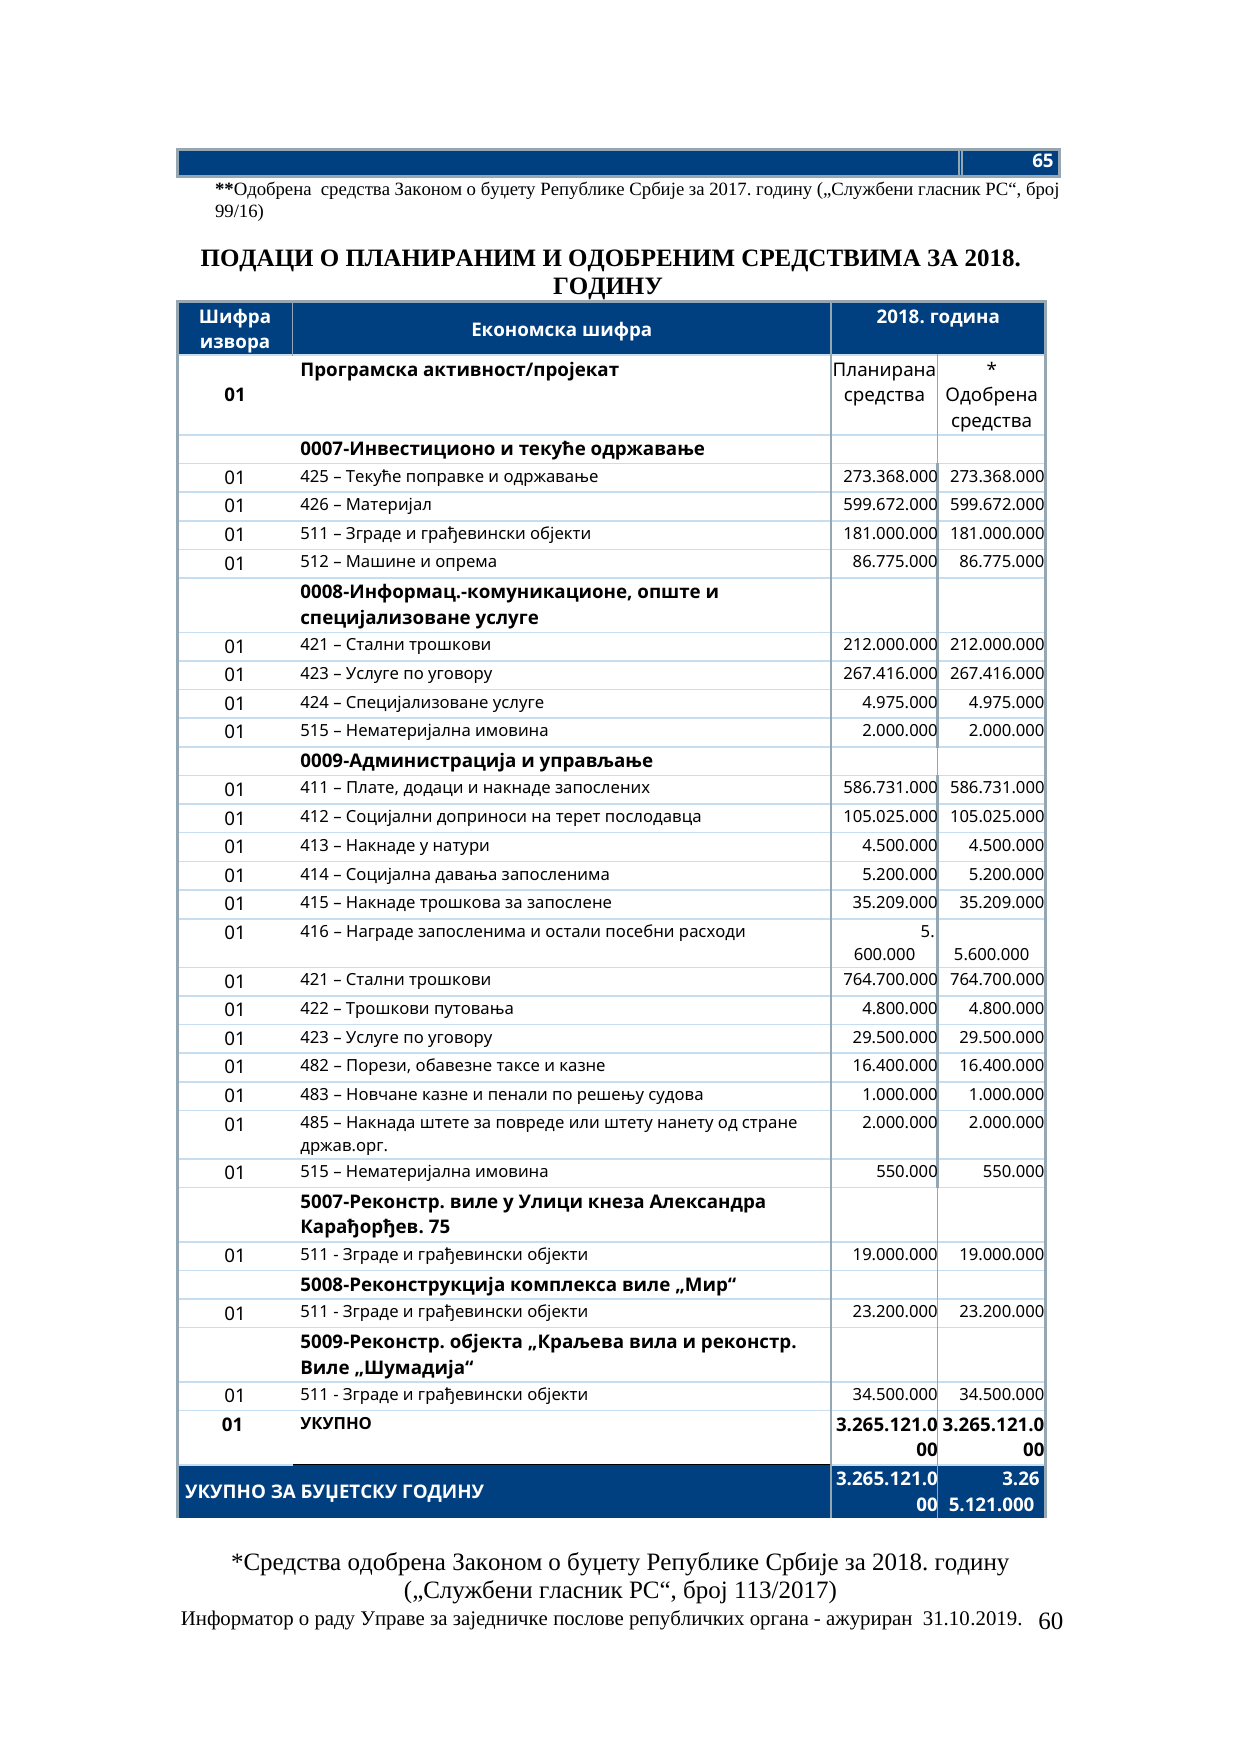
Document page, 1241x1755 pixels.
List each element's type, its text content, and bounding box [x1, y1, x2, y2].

table_cell 586.731.000 [939, 776, 1044, 803]
table_cell 19.000.000 [832, 1243, 937, 1269]
table_cell 105.025.000 [939, 805, 1044, 832]
table_cell 0009-Администрација и управљање [293, 748, 830, 774]
table_cell 267.416.000 [832, 662, 936, 689]
table_cell 3.265.121.000 [832, 1411, 937, 1464]
table_cell 1.000.000 [939, 1083, 1044, 1109]
table_cell 421 – Стални трошкови [293, 968, 830, 995]
table_cell 0008-Информац.-комуникационе, опште и специјализоване услуге [293, 579, 830, 631]
table_cell Планирана средства [832, 356, 937, 434]
table_cell 01 [179, 997, 292, 1024]
table_cell 5.600.000 [939, 920, 1044, 966]
table_cell 01 [179, 464, 292, 491]
table_cell [179, 1271, 292, 1298]
table_cell 01 [179, 1025, 292, 1052]
table_cell 414 – Социјална давања запосленима [293, 862, 830, 889]
table_cell 01 [179, 550, 292, 577]
table_cell 411 – Плате, додаци и накнаде запослених [293, 776, 830, 803]
table_cell 2.000.000 [939, 719, 1044, 746]
table_cell 01 [179, 493, 292, 520]
table_cell 181.000.000 [832, 522, 936, 548]
table_header Шифра извора [179, 303, 292, 354]
table_cell [938, 436, 1044, 463]
table_cell 01 [179, 968, 292, 995]
table_cell [832, 579, 936, 631]
table_cell [832, 436, 937, 463]
table_cell [832, 1328, 937, 1381]
table_cell 550.000 [832, 1160, 936, 1187]
table_cell [179, 151, 958, 175]
table_cell 426 – Материјал [293, 493, 830, 520]
table_cell 2.000.000 [939, 1111, 1044, 1158]
table_header 2018. година [832, 303, 1044, 354]
table_cell 29.500.000 [939, 1025, 1044, 1052]
table_cell 423 – Услуге по уговору [293, 1025, 830, 1052]
table_cell 01 [179, 356, 292, 434]
table_cell 0007-Инвестиционо и текуће одржавање [293, 436, 830, 463]
table_cell [938, 748, 1044, 774]
table_cell 2.000.000 [832, 719, 936, 746]
table_cell 5009-Реконстр. објекта „Краљева вила и реконстр. Виле „Шумадија“ [293, 1328, 830, 1381]
table_cell 01 [179, 1243, 292, 1269]
table_cell 19.000.000 [938, 1243, 1044, 1269]
table_cell 5008-Реконструкција комплекса виле „Мир“ [293, 1271, 830, 1298]
table_cell 511 - Зграде и грађевински објекти [293, 1243, 830, 1269]
table_cell 4.800.000 [832, 997, 936, 1024]
table_cell 86.775.000 [832, 550, 936, 577]
text **Одобрена средства Законом о буџету Републике Србије за 2017. годину („Службени гласник РС“, број 99/16) [215, 178, 1063, 221]
table_cell * Одобрена средства [938, 356, 1044, 434]
table_cell 4.800.000 [939, 997, 1044, 1024]
table_cell 3.265.121.000 [938, 1411, 1044, 1464]
table_cell 425 – Текуће поправке и одржавање [293, 464, 830, 491]
table_cell [179, 436, 292, 463]
table_cell 511 – Зграде и грађевински објекти [293, 522, 830, 548]
table_cell 105.025.000 [832, 805, 936, 832]
table_cell 3.265.121.000 [832, 1466, 937, 1518]
table_cell 483 – Новчане казне и пенали по решењу судова [293, 1083, 830, 1109]
table_cell 2.000.000 [832, 1111, 936, 1158]
table_cell УКУПНО [293, 1411, 830, 1464]
table_cell 01 [179, 805, 292, 832]
table_cell 01 [179, 690, 292, 717]
table_cell 5.200.000 [832, 862, 936, 889]
table_cell 86.775.000 [939, 550, 1044, 577]
table_cell 212.000.000 [939, 633, 1044, 660]
table_cell 01 [179, 776, 292, 803]
table_cell 01 [179, 833, 292, 861]
table_cell 16.400.000 [832, 1054, 936, 1081]
table_cell 01 [179, 862, 292, 889]
table_cell 423 – Услуге по уговору [293, 662, 830, 689]
table_cell Програмска активност/пројекат [293, 356, 830, 434]
table_cell 4.500.000 [832, 833, 936, 861]
table_cell 512 – Машине и опрема [293, 550, 830, 577]
table_cell 424 – Специјализоване услуге [293, 690, 830, 717]
table_cell [179, 579, 292, 631]
text *Средства одобрена Законом о буџету Републике Србије за 2018. годину („Службени гласник РС“, број 113/2017) [177, 1518, 1063, 1604]
table_cell [832, 1271, 937, 1298]
table_cell [938, 1188, 1044, 1241]
table_cell 65 [963, 151, 1058, 175]
table_cell 267.416.000 [939, 662, 1044, 689]
table_cell 23.200.000 [832, 1300, 937, 1327]
table_cell 01 [179, 662, 292, 689]
table_cell 212.000.000 [832, 633, 936, 660]
table_cell 01 [179, 920, 292, 966]
text ПОДАЦИ О ПЛАНИРАНИМ И ОДОБРЕНИМ СРЕДСТВИМА ЗА 2018. ГОДИНУ [158, 243, 1063, 300]
table_cell 1.000.000 [832, 1083, 936, 1109]
table_cell 5007-Реконстр. виле у Улици кнеза Александра Карађорђев. 75 [293, 1188, 830, 1241]
table_cell 515 – Нематеријална имовина [293, 719, 830, 746]
table_cell 412 – Социјални доприноси на терет послодавца [293, 805, 830, 832]
table_cell 4.500.000 [939, 833, 1044, 861]
table_cell 16.400.000 [939, 1054, 1044, 1081]
table_cell 29.500.000 [832, 1025, 936, 1052]
table_cell 01 [179, 1411, 292, 1464]
table_cell [939, 579, 1044, 631]
table_cell 421 – Стални трошкови [293, 633, 830, 660]
table_cell 515 – Нематеријална имовина [293, 1160, 830, 1187]
table_cell [832, 1188, 937, 1241]
table_cell [938, 1271, 1044, 1298]
table_cell [179, 1328, 292, 1381]
table_header Економска шифра [293, 303, 830, 354]
table_cell 5.600.000 [832, 920, 936, 966]
table_cell 01 [179, 1111, 292, 1158]
table_cell 23.200.000 [938, 1300, 1044, 1327]
table_cell 3.265.121.000 [938, 1466, 1044, 1518]
table_cell 35.209.000 [939, 891, 1044, 918]
table_cell 01 [179, 891, 292, 918]
table_cell 416 – Награде запосленима и остали посебни расходи [293, 920, 830, 966]
table_cell 4.975.000 [939, 690, 1044, 717]
table_cell 422 – Трошкови путовања [293, 997, 830, 1024]
table_cell 01 [179, 1160, 292, 1187]
table_cell 01 [179, 719, 292, 746]
table_cell 273.368.000 [832, 464, 936, 491]
table_cell 764.700.000 [832, 968, 936, 995]
table_cell 550.000 [939, 1160, 1044, 1187]
table_cell 511 - Зграде и грађевински објекти [293, 1383, 830, 1410]
table_cell 01 [179, 1083, 292, 1109]
table_cell 181.000.000 [939, 522, 1044, 548]
table_cell 413 – Накнаде у натури [293, 833, 830, 861]
table_cell 5.200.000 [939, 862, 1044, 889]
table_cell 415 – Накнаде трошкова за запослене [293, 891, 830, 918]
table_cell [179, 1188, 292, 1241]
table_cell 485 – Накнада штете за повреде или штету нанету од стране држав.орг. [293, 1111, 830, 1158]
table_cell 01 [179, 1300, 292, 1327]
table_cell 35.209.000 [832, 891, 936, 918]
table_cell 586.731.000 [832, 776, 936, 803]
table_cell 01 [179, 633, 292, 660]
table_cell 01 [179, 522, 292, 548]
table_cell 511 - Зграде и грађевински објекти [293, 1300, 830, 1327]
table_cell 482 – Порези, обавезне таксе и казне [293, 1054, 830, 1081]
table_cell 34.500.000 [938, 1383, 1044, 1410]
table_cell 764.700.000 [939, 968, 1044, 995]
table_cell 01 [179, 1054, 292, 1081]
table_cell 4.975.000 [832, 690, 936, 717]
table_cell УКУПНО ЗА БУЏЕТСКУ ГОДИНУ [179, 1465, 830, 1518]
table_cell [832, 748, 937, 774]
table_cell 34.500.000 [832, 1383, 937, 1410]
table_cell [938, 1328, 1044, 1381]
table_cell [179, 748, 292, 774]
table_cell 273.368.000 [939, 464, 1044, 491]
table_cell 599.672.000 [832, 493, 936, 520]
table_cell 599.672.000 [939, 493, 1044, 520]
table_cell 01 [179, 1383, 292, 1410]
